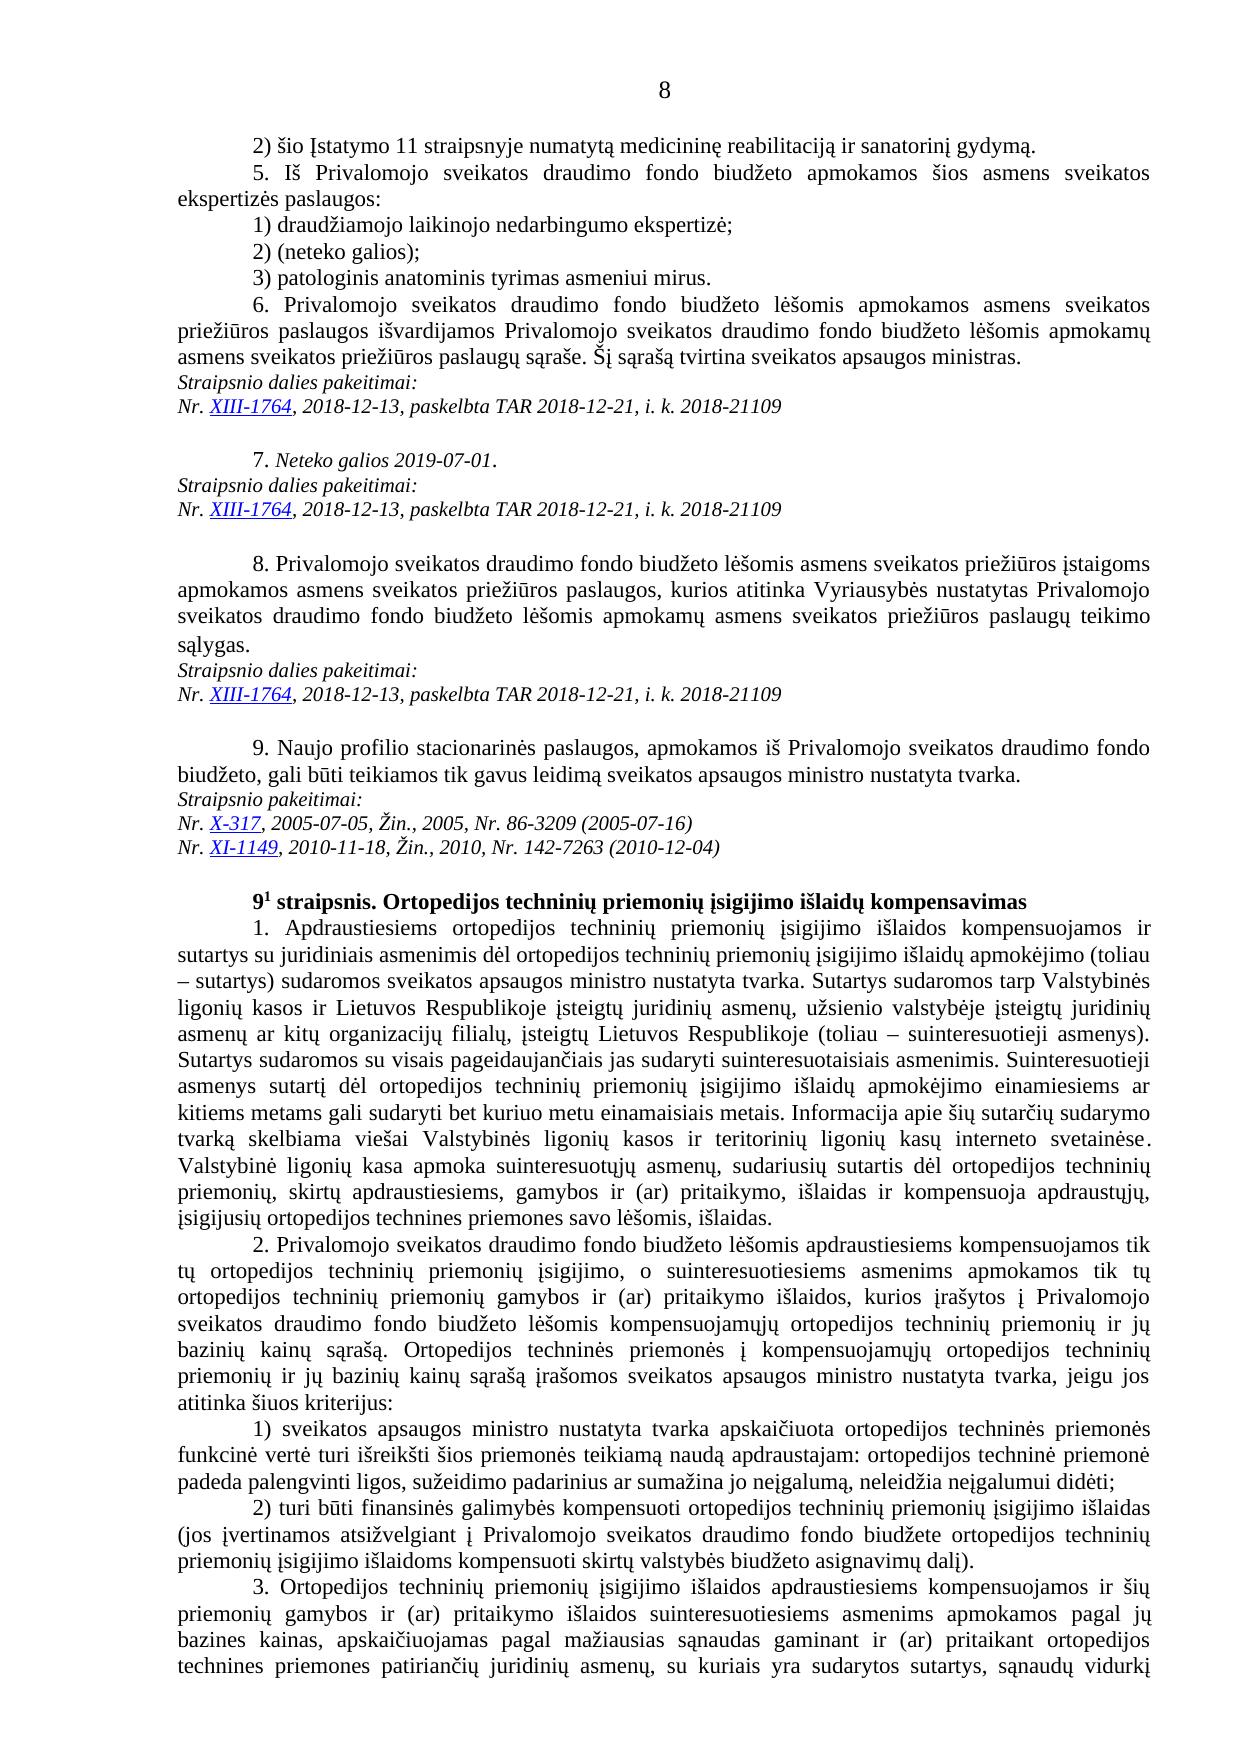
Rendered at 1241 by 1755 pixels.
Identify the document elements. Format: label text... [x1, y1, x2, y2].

text 6. Privalomojo sveikatos draudimo fondo biudžeto lėšomis apmokamos asmens sveikatos priežiūros paslaugos išvardijamos Privalomojo sveikatos draudimo fondo biudžeto lėšomis apmokamų asmens sveikatos priežiūros paslaugų sąraše. Šį sąrašą tvirtina sveikatos apsaugos ministras. [177, 291, 1152, 370]
text 2) šio Įstatymo 11 straipsnyje numatytą medicininę reabilitaciją ir sanatorinį gydymą. [177, 132, 1152, 159]
text 2. Privalomojo sveikatos draudimo fondo biudžeto lėšomis apdraustiesiems kompensuojamos tik tų ortopedijos techninių priemonių įsigijimo, o suinteresuotiesiems asmenims apmokamos tik tų ortopedijos techninių priemonių gamybos ir (ar) pritaikymo išlaidos, kurios įrašytos į Privalomojo sveikatos draudimo fondo biudžeto lėšomis kompensuojamųjų ortopedijos techninių priemonių ir jų bazinių kainų sąrašą. Ortopedijos techninės priemonės į kompensuojamųjų ortopedijos techninių priemonių ir jų bazinių kainų sąrašą įrašomos sveikatos apsaugos ministro nustatyta tvarka, jeigu jos atitinka šiuos kriterijus: [177, 1231, 1152, 1415]
text Nr. XI-1149, 2010-11-18, Žin., 2010, Nr. 142-7263 (2010-12-04) [177, 835, 1152, 859]
text Straipsnio dalies pakeitimai: [177, 658, 1152, 682]
text 3) patologinis anatominis tyrimas asmeniui mirus. [177, 264, 1152, 291]
text 91 straipsnis. Ortopedijos techninių priemonių įsigijimo išlaidų kompensavimas [177, 888, 1152, 914]
text 9. Naujo profilio stacionarinės paslaugos, apmokamos iš Privalomojo sveikatos draudimo fondo biudžeto, gali būti teikiamos tik gavus leidimą sveikatos apsaugos ministro nustatyta tvarka. [177, 734, 1152, 787]
text 2) (neteko galios); [177, 238, 1152, 264]
text 3. Ortopedijos techninių priemonių įsigijimo išlaidos apdraustiesiems kompensuojamos ir šių priemonių gamybos ir (ar) pritaikymo išlaidos suinteresuotiesiems asmenims apmokamos pagal jų bazines kainas, apskaičiuojamas pagal mažiausias sąnaudas gaminant ir (ar) pritaikant ortopedijos technines priemones patiriančių juridinių asmenų, su kuriais yra sudarytos sutartys, sąnaudų vidurkį [177, 1573, 1152, 1679]
text Straipsnio dalies pakeitimai: [177, 370, 1152, 394]
text Straipsnio dalies pakeitimai: [177, 473, 1152, 497]
text 5. Iš Privalomojo sveikatos draudimo fondo biudžeto apmokamos šios asmens sveikatos ekspertizės paslaugos: [177, 159, 1152, 212]
text Nr. XIII-1764, 2018-12-13, paskelbta TAR 2018-12-21, i. k. 2018-21109 [177, 497, 1152, 521]
text Nr. XIII-1764, 2018-12-13, paskelbta TAR 2018-12-21, i. k. 2018-21109 [177, 394, 1152, 418]
text 8. Privalomojo sveikatos draudimo fondo biudžeto lėšomis asmens sveikatos priežiūros įstaigoms apmokamos asmens sveikatos priežiūros paslaugos, kurios atitinka Vyriausybės nustatytas Privalomojo sveikatos draudimo fondo biudžeto lėšomis apmokamų asmens sveikatos priežiūros paslaugų teikimo sąlygas. [177, 550, 1152, 658]
text 2) turi būti finansinės galimybės kompensuoti ortopedijos techninių priemonių įsigijimo išlaidas (jos įvertinamos atsižvelgiant į Privalomojo sveikatos draudimo fondo biudžete ortopedijos techninių priemonių įsigijimo išlaidoms kompensuoti skirtų valstybės biudžeto asignavimų dalį). [177, 1494, 1152, 1573]
text Nr. X-317, 2005-07-05, Žin., 2005, Nr. 86-3209 (2005-07-16) [177, 811, 1152, 835]
text 1) sveikatos apsaugos ministro nustatyta tvarka apskaičiuota ortopedijos techninės priemonės funkcinė vertė turi išreikšti šios priemonės teikiamą naudą apdraustajam: ortopedijos techninė priemonė padeda palengvinti ligos, sužeidimo padarinius ar sumažina jo neįgalumą, neleidžia neįgalumui didėti; [177, 1415, 1152, 1494]
text 1. Apdraustiesiems ortopedijos techninių priemonių įsigijimo išlaidos kompensuojamos ir sutartys su juridiniais asmenimis dėl ortopedijos techninių priemonių įsigijimo išlaidų apmokėjimo (toliau – sutartys) sudaromos sveikatos apsaugos ministro nustatyta tvarka. Sutartys sudaromos tarp Valstybinės ligonių kasos ir Lietuvos Respublikoje įsteigtų juridinių asmenų, užsienio valstybėje įsteigtų juridinių asmenų ar kitų organizacijų filialų, įsteigtų Lietuvos Respublikoje (toliau – suinteresuotieji asmenys). Sutartys sudaromos su visais pageidaujančiais jas sudaryti suinteresuotaisiais asmenimis. Suinteresuotieji asmenys sutartį dėl ortopedijos techninių priemonių įsigijimo išlaidų apmokėjimo einamiesiems ar kitiems metams gali sudaryti bet kuriuo metu einamaisiais metais. Informacija apie šių sutarčių sudarymo tvarką skelbiama viešai Valstybinės ligonių kasos ir teritorinių ligonių kasų interneto svetainėse. Valstybinė ligonių kasa apmoka suinteresuotųjų asmenų, sudariusių sutartis dėl ortopedijos techninių priemonių, skirtų apdraustiesiems, gamybos ir (ar) pritaikymo, išlaidas ir kompensuoja apdraustųjų, įsigijusių ortopedijos technines priemones savo lėšomis, išlaidas. [177, 914, 1152, 1231]
text Nr. XIII-1764, 2018-12-13, paskelbta TAR 2018-12-21, i. k. 2018-21109 [177, 682, 1152, 706]
text 1) draudžiamojo laikinojo nedarbingumo ekspertizė; [177, 212, 1152, 238]
text 7. Neteko galios 2019-07-01. [177, 447, 1152, 473]
text Straipsnio pakeitimai: [177, 787, 1152, 811]
